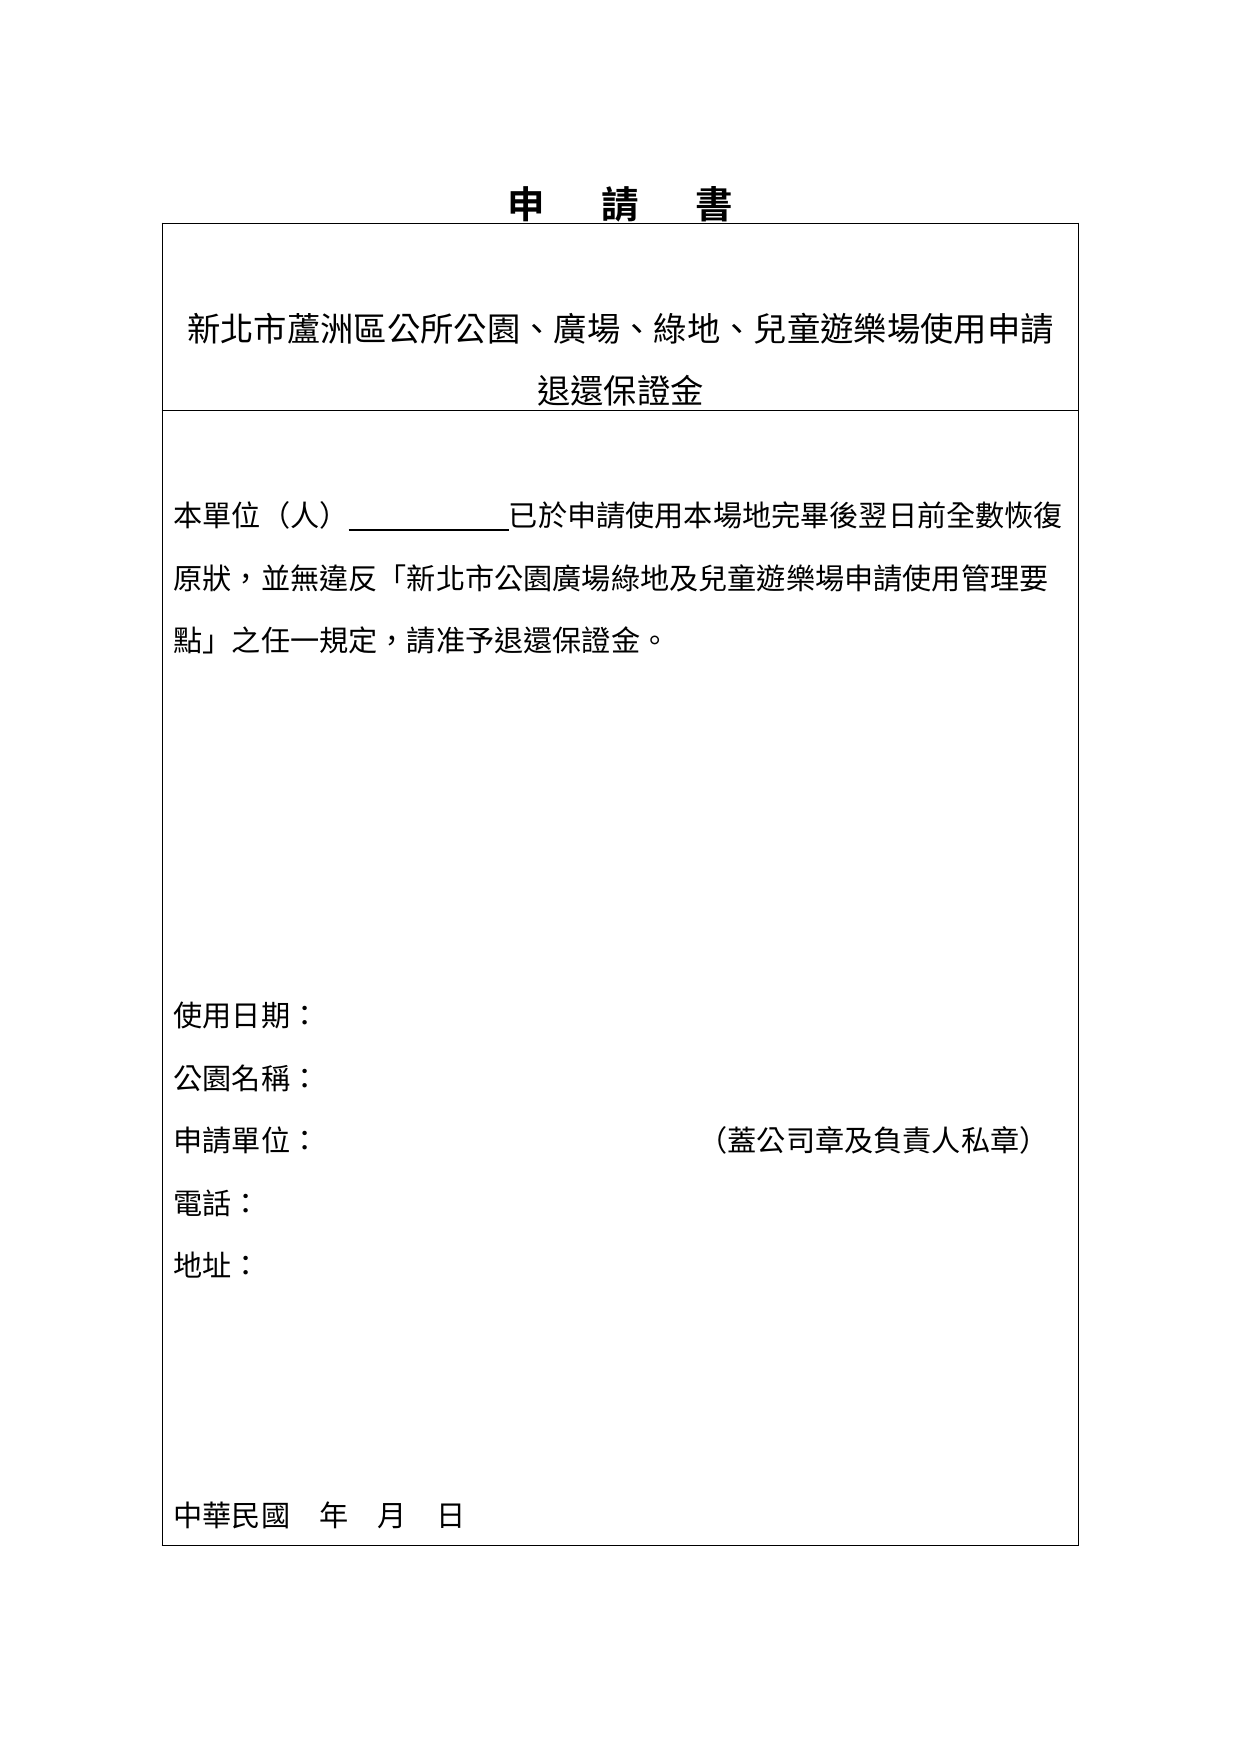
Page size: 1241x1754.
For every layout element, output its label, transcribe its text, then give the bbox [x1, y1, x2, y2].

table_header 新北市蘆洲區公所公園、廣場、綠地、兒童遊樂場使用申請 退還保證金 [163, 224, 1078, 410]
table_cell 本單位（人） 已於申請使用本場地完畢後翌日前全數恢復原狀，並無違反「新北市公園廣場綠地及兒童遊樂場申請使用管理要點」之任一規定，請准予退還保證金。 使用日期： 公園名稱： 申請單位： （蓋公司章及負責人私章） 電話： 地址： 中華民國 年 月 日 [163, 411, 1078, 1545]
text 申 請 書 [177, 160, 1063, 222]
